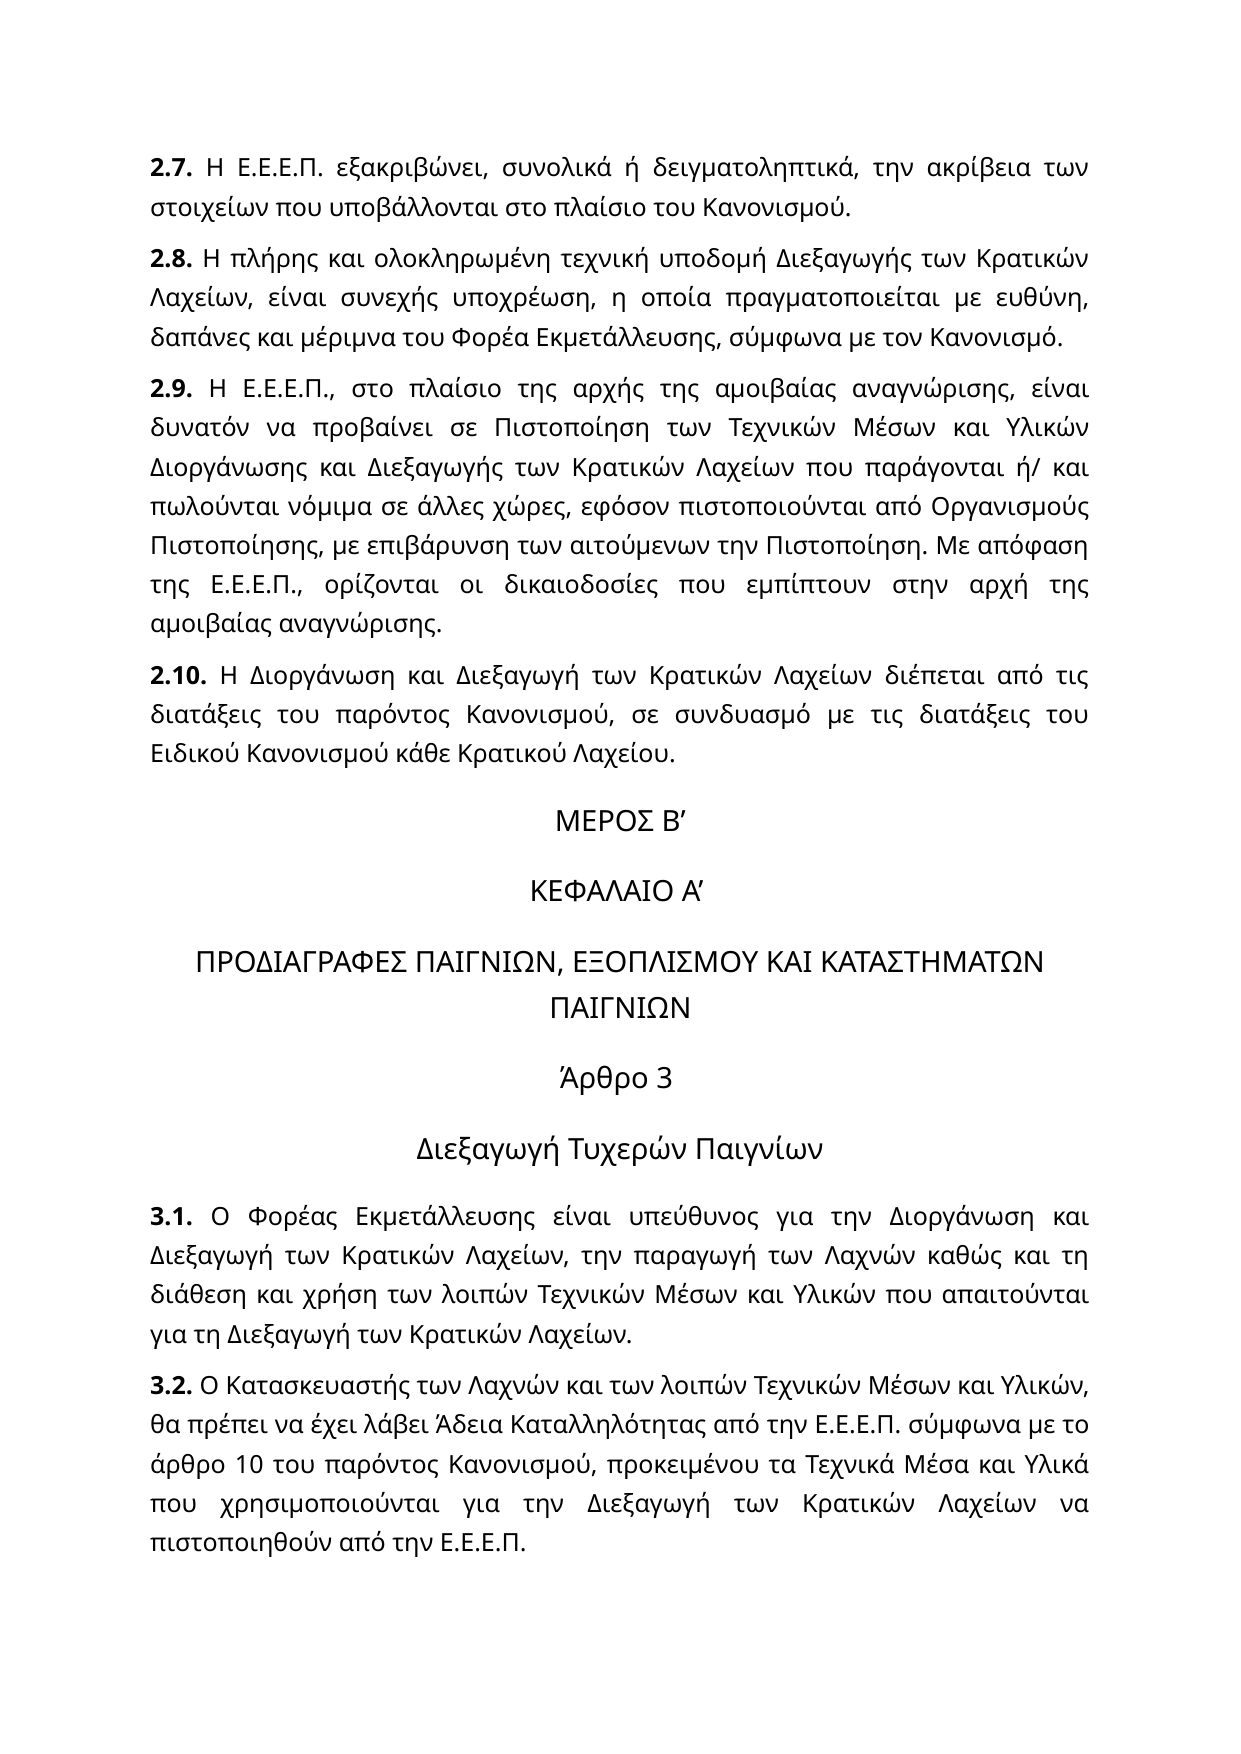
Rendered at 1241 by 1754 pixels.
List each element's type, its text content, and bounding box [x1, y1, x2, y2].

text 3.2. Ο Κατασκευαστής των Λαχνών και των λοιπών Τεχνικών Μέσων και Υλικών, θα πρέπει να έχει λάβει Άδεια Καταλληλότητας από την Ε.Ε.Ε.Π. σύμφωνα με το άρθρο 10 του παρόντος Κανονισμού, προκειμένου τα Τεχνικά Μέσα και Υλικά που χρησιμοποιούνται για την Διεξαγωγή των Κρατικών Λαχείων να πιστοποιηθούν από την Ε.Ε.Ε.Π. [150, 1368, 1090, 1559]
text 2.8. Η πλήρης και ολοκληρωμένη τεχνική υποδομή Διεξαγωγής των Κρατικών Λαχείων, είναι συνεχής υποχρέωση, η οποία πραγματοποιείται με ευθύνη, δαπάνες και μέριμνα του Φορέα Εκμετάλλευσης, σύμφωνα με τον Κανονισμό. [150, 241, 1090, 353]
subtitle ΜΕΡΟΣ Β’ [150, 800, 1090, 840]
subtitle Άρθρο 3 [150, 1057, 1090, 1097]
text 3.1. Ο Φορέας Εκμετάλλευσης είναι υπεύθυνος για την Διοργάνωση και Διεξαγωγή των Κρατικών Λαχείων, την παραγωγή των Λαχνών καθώς και τη διάθεση και χρήση των λοιπών Τεχνικών Μέσων και Υλικών που απαιτούνται για τη Διεξαγωγή των Κρατικών Λαχείων. [150, 1199, 1090, 1350]
subtitle Διεξαγωγή Τυχερών Παιγνίων [150, 1128, 1090, 1168]
subtitle ΚΕΦΑΛΑΙΟ Α’ [150, 871, 1090, 910]
text 2.7. Η Ε.Ε.Ε.Π. εξακριβώνει, συνολικά ή δειγματοληπτικά, την ακρίβεια των στοιχείων που υποβάλλονται στο πλαίσιο του Κανονισμού. [150, 150, 1090, 223]
subtitle ΠΡΟΔΙΑΓΡΑΦΕΣ ΠΑΙΓΝΙΩΝ, ΕΞΟΠΛΙΣΜΟΥ ΚΑΙ ΚΑΤΑΣΤΗΜΑΤΩΝ ΠΑΙΓΝΙΩΝ [150, 941, 1090, 1027]
text 2.10. Η Διοργάνωση και Διεξαγωγή των Κρατικών Λαχείων διέπεται από τις διατάξεις του παρόντος Κανονισμού, σε συνδυασμό με τις διατάξεις του Ειδικού Κανονισμού κάθε Κρατικού Λαχείου. [150, 657, 1090, 770]
text 2.9. Η Ε.Ε.Ε.Π., στο πλαίσιο της αρχής της αμοιβαίας αναγνώρισης, είναι δυνατόν να προβαίνει σε Πιστοποίηση των Τεχνικών Μέσων και Υλικών Διοργάνωσης και Διεξαγωγής των Κρατικών Λαχείων που παράγονται ή/ και πωλούνται νόμιμα σε άλλες χώρες, εφόσον πιστοποιούνται από Οργανισμούς Πιστοποίησης, με επιβάρυνση των αιτούμενων την Πιστοποίηση. Με απόφαση της Ε.Ε.Ε.Π., ορίζονται οι δικαιοδοσίες που εμπίπτουν στην αρχή της αμοιβαίας αναγνώρισης. [150, 371, 1090, 640]
